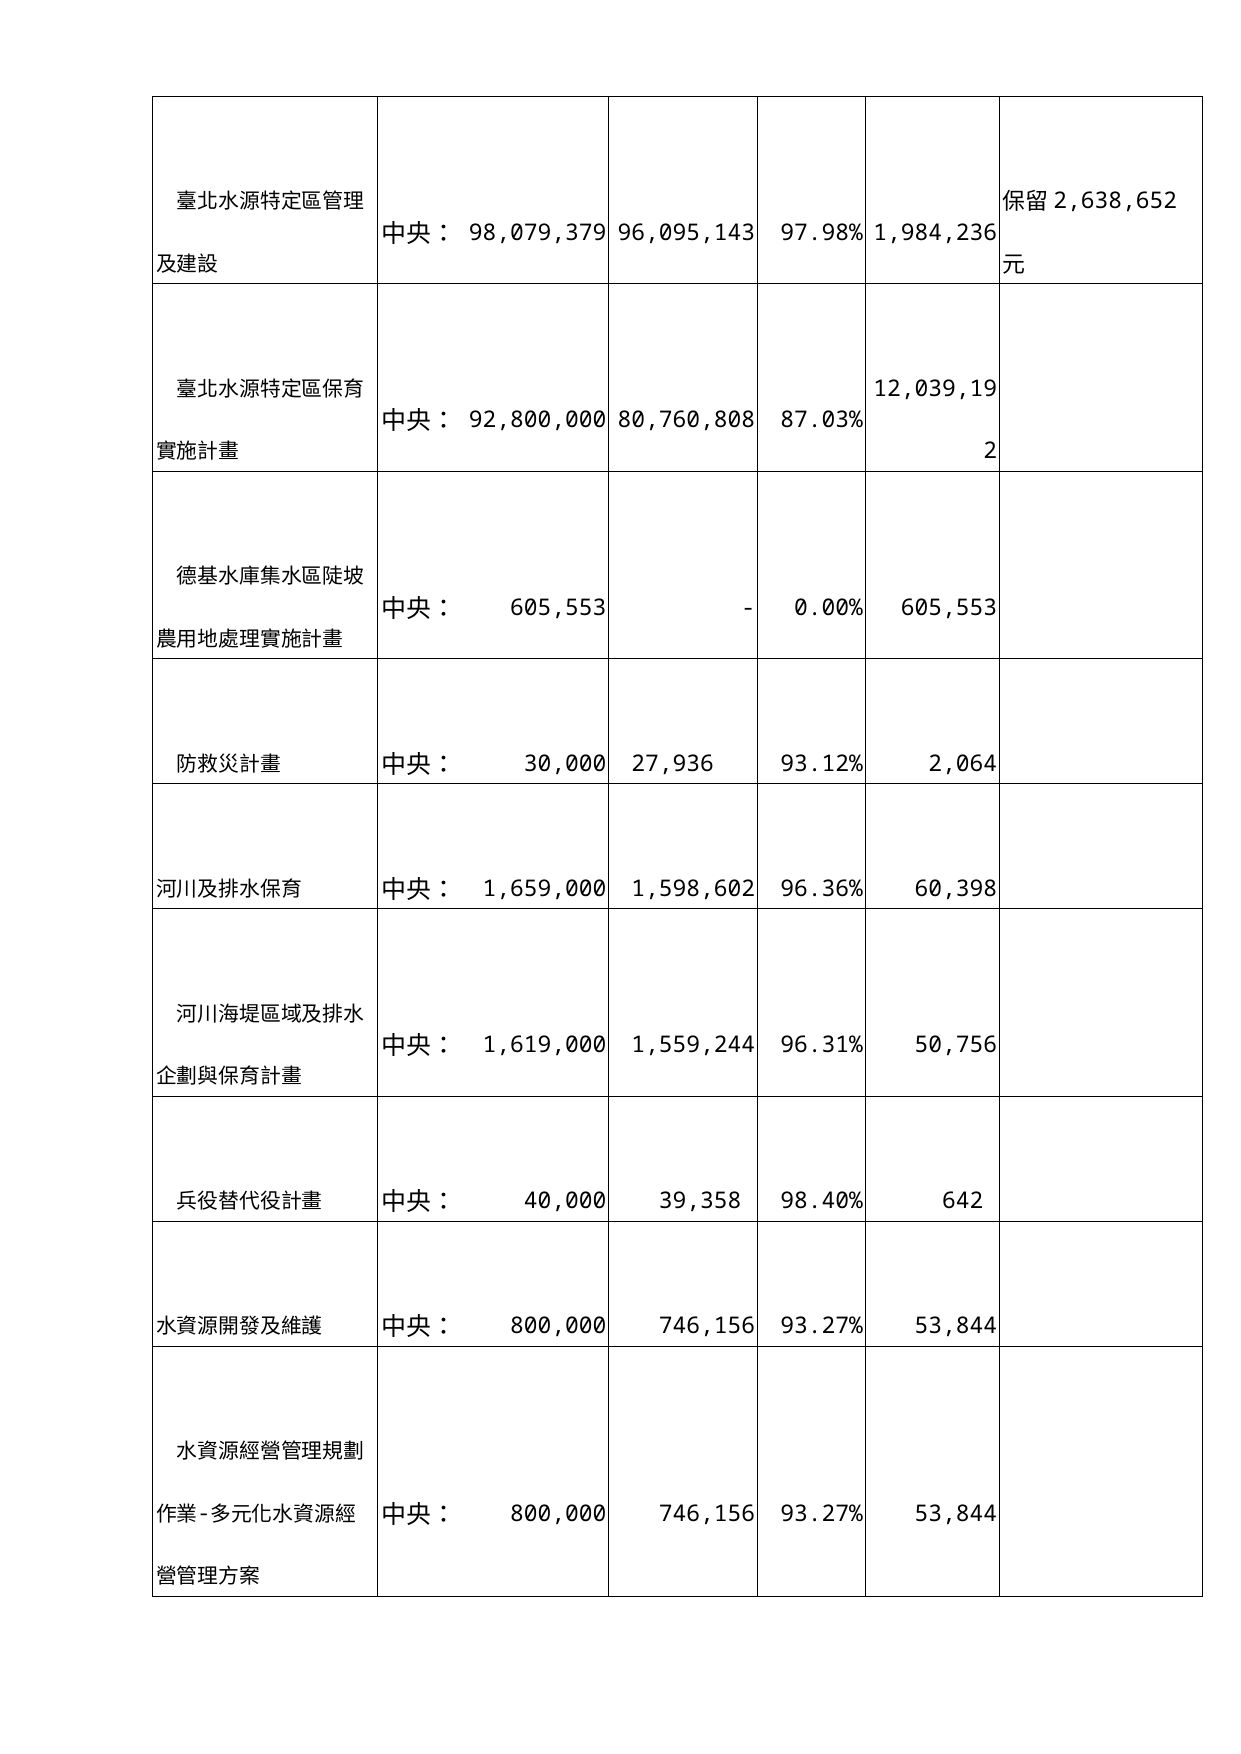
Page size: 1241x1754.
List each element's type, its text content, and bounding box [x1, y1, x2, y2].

table_cell 98.40% [758, 1097, 865, 1221]
table_cell 93.27% [758, 1222, 865, 1346]
table_cell 96.31% [758, 909, 865, 1096]
table_cell 中央： [378, 1097, 460, 1221]
table_cell 臺北水源特定區管理及建設 [153, 97, 377, 283]
table_cell [1000, 1222, 1202, 1346]
table_cell 80,760,808 [609, 284, 757, 471]
table_cell 642 [866, 1097, 999, 1221]
table_cell [1000, 784, 1202, 908]
table_cell 800,000 [460, 1222, 608, 1346]
table_cell 96,095,143 [609, 97, 757, 283]
table_cell 605,553 [866, 472, 999, 658]
table_cell 中央： [378, 284, 460, 471]
table_cell 河川海堤區域及排水企劃與保育計畫 [153, 909, 377, 1096]
table_cell 2,064 [866, 659, 999, 783]
table_cell 53,844 [866, 1347, 999, 1596]
table_cell 兵役替代役計畫 [153, 1097, 377, 1221]
table_cell 12,039,192 [866, 284, 999, 471]
table_cell 中央： [378, 1347, 460, 1596]
table_cell 0.00% [758, 472, 865, 658]
table_cell [1000, 909, 1202, 1096]
table_cell - [609, 472, 757, 658]
table_cell 27,936 [609, 659, 757, 783]
table_cell [1000, 1347, 1202, 1596]
table_cell 92,800,000 [460, 284, 608, 471]
table_cell 保留2,638,652元 [1000, 97, 1202, 283]
table_cell 中央： [378, 97, 460, 283]
table_cell 1,659,000 [460, 784, 608, 908]
table_cell 50,756 [866, 909, 999, 1096]
table_cell 1,984,236 [866, 97, 999, 283]
table_cell 97.98% [758, 97, 865, 283]
table_cell 水資源開發及維護 [153, 1222, 377, 1346]
table_cell 93.27% [758, 1347, 865, 1596]
table_cell 防救災計畫 [153, 659, 377, 783]
table_cell [1000, 472, 1202, 658]
table_cell 1,598,602 [609, 784, 757, 908]
table_cell 605,553 [460, 472, 608, 658]
table_cell 87.03% [758, 284, 865, 471]
table_cell [1000, 659, 1202, 783]
table_cell 1,559,244 [609, 909, 757, 1096]
table_cell 德基水庫集水區陡坡農用地處理實施計畫 [153, 472, 377, 658]
table_cell 93.12% [758, 659, 865, 783]
table_cell 39,358 [609, 1097, 757, 1221]
table_cell 中央： [378, 472, 460, 658]
table_cell 30,000 [460, 659, 608, 783]
table_cell 98,079,379 [460, 97, 608, 283]
table_cell 中央： [378, 659, 460, 783]
table_cell 1,619,000 [460, 909, 608, 1096]
table_cell 746,156 [609, 1347, 757, 1596]
table_cell [1000, 284, 1202, 471]
table_cell [1000, 1097, 1202, 1221]
table_cell 53,844 [866, 1222, 999, 1346]
table_cell 96.36% [758, 784, 865, 908]
table_cell 800,000 [460, 1347, 608, 1596]
table_cell 水資源經營管理規劃作業-多元化水資源經營管理方案 [153, 1347, 377, 1596]
table_cell 中央： [378, 1222, 460, 1346]
table_cell 中央： [378, 784, 460, 908]
table_cell 河川及排水保育 [153, 784, 377, 908]
table_cell 60,398 [866, 784, 999, 908]
table_cell 中央： [378, 909, 460, 1096]
table_cell 臺北水源特定區保育實施計畫 [153, 284, 377, 471]
table_cell 40,000 [460, 1097, 608, 1221]
table_cell 746,156 [609, 1222, 757, 1346]
